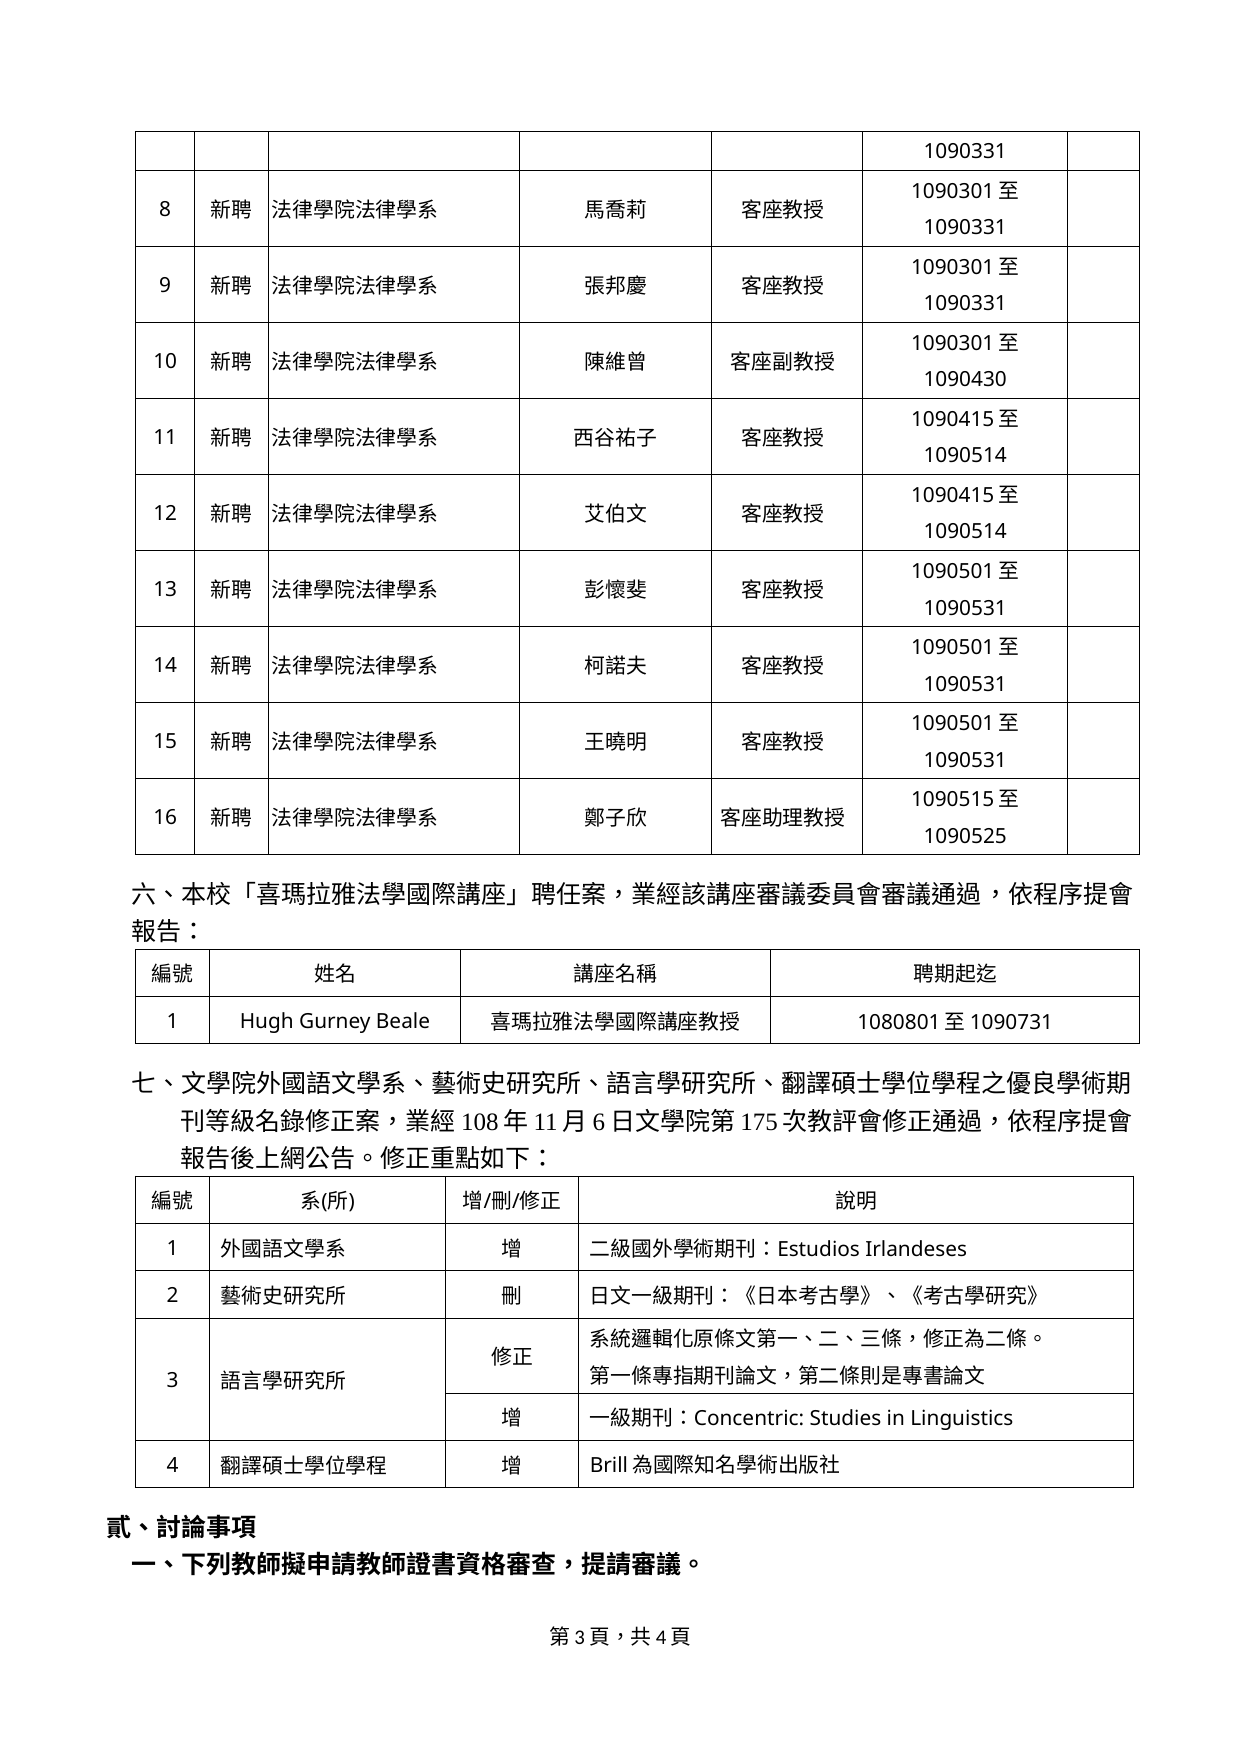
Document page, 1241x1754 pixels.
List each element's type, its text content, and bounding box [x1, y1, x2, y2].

table_header 系(所) [210, 1177, 445, 1223]
table_cell [1068, 627, 1139, 702]
table_header 編號 [136, 1177, 209, 1223]
table_cell 喜瑪拉雅法學國際講座教授 [461, 997, 770, 1043]
table_cell 1090501至1090531 [863, 703, 1067, 778]
table_cell 系統邏輯化原條文第一、二、三條，修正為二條。 第一條專指期刊論文，第二條則是專書論文 [579, 1319, 1133, 1392]
table_header 講座名稱 [461, 950, 770, 996]
table_cell 13 [136, 551, 194, 626]
table_cell 新聘 [195, 323, 268, 398]
table_cell 法律學院法律學系 [269, 323, 519, 398]
table_cell 柯諾夫 [520, 627, 711, 702]
table_cell Hugh Gurney Beale [210, 997, 460, 1043]
table_cell 語言學研究所 [210, 1319, 445, 1440]
table_cell 1 [136, 997, 209, 1043]
table_cell 法律學院法律學系 [269, 627, 519, 702]
table_cell 鄭子欣 [520, 779, 711, 854]
table_cell 1090501至1090531 [863, 551, 1067, 626]
text 貳、討論事項 [106, 1507, 1134, 1544]
table_header 編號 [136, 950, 209, 996]
table_cell 1 [136, 1224, 209, 1270]
table_cell 客座教授 [712, 551, 862, 626]
table_cell 日文一級期刊：《日本考古學》、《考古學研究》 [579, 1271, 1133, 1317]
table_cell [136, 132, 194, 169]
table_cell 西谷祐子 [520, 399, 711, 474]
table_cell [1068, 132, 1139, 169]
table_cell 增 [446, 1394, 578, 1440]
table_cell 陳維曾 [520, 323, 711, 398]
table_cell Brill為國際知名學術出版社 [579, 1441, 1133, 1487]
table_cell 客座教授 [712, 703, 862, 778]
table_cell 11 [136, 399, 194, 474]
text 一、下列教師擬申請教師證書資格審查，提請審議。 [131, 1544, 1134, 1582]
table_cell 客座教授 [712, 171, 862, 246]
table_cell [1068, 551, 1139, 626]
table_cell 客座教授 [712, 399, 862, 474]
table_cell 15 [136, 703, 194, 778]
table_cell 1090415至1090514 [863, 399, 1067, 474]
table_cell 外國語文學系 [210, 1224, 445, 1270]
table_cell 增 [446, 1224, 578, 1270]
table_cell 客座教授 [712, 627, 862, 702]
table_cell 8 [136, 171, 194, 246]
table_header 聘期起迄 [771, 950, 1139, 996]
table_cell 4 [136, 1441, 209, 1487]
table_cell 增 [446, 1441, 578, 1487]
table_cell 新聘 [195, 703, 268, 778]
table_cell 客座教授 [712, 475, 862, 550]
table_cell 刪 [446, 1271, 578, 1317]
table_cell 新聘 [195, 779, 268, 854]
table_cell 法律學院法律學系 [269, 399, 519, 474]
table_header 說明 [579, 1177, 1133, 1223]
text 六、本校「喜瑪拉雅法學國際講座」聘任案，業經該講座審議委員會審議通過，依程序提會報告： [131, 874, 1134, 949]
table_cell 3 [136, 1319, 209, 1440]
table_cell 1090501至1090531 [863, 627, 1067, 702]
table_cell 1080801至1090731 [771, 997, 1139, 1043]
table_cell [1068, 247, 1139, 322]
table_cell 張邦慶 [520, 247, 711, 322]
table_cell 1090301至1090430 [863, 323, 1067, 398]
table_cell [1068, 323, 1139, 398]
table_cell 1090331 [863, 132, 1067, 169]
text 七、文學院外國語文學系、藝術史研究所、語言學研究所、翻譯碩士學位學程之優良學術期刊等級名錄修正案，業經108年11月6日文學院第175次教評會修正通過，依程序提會報告後上網公告。修正重點如下： [131, 1063, 1134, 1176]
table_cell [1068, 779, 1139, 854]
table_cell [269, 132, 519, 169]
table_cell 法律學院法律學系 [269, 779, 519, 854]
table_cell [195, 132, 268, 169]
table_header 增/刪/修正 [446, 1177, 578, 1223]
table_cell [520, 132, 711, 169]
table_cell 法律學院法律學系 [269, 551, 519, 626]
table_cell [1068, 703, 1139, 778]
table_cell 客座教授 [712, 247, 862, 322]
table_cell 新聘 [195, 171, 268, 246]
table_cell 艾伯文 [520, 475, 711, 550]
table_cell [712, 132, 862, 169]
table_cell 新聘 [195, 247, 268, 322]
table_cell 客座副教授 [712, 323, 862, 398]
table_cell 藝術史研究所 [210, 1271, 445, 1317]
table_cell 1090415至1090514 [863, 475, 1067, 550]
table_cell 王曉明 [520, 703, 711, 778]
table_cell 客座助理教授 [712, 779, 862, 854]
table_header 姓名 [210, 950, 460, 996]
table_cell 1090301至1090331 [863, 171, 1067, 246]
table_cell [1068, 171, 1139, 246]
table_cell 9 [136, 247, 194, 322]
table_cell 翻譯碩士學位學程 [210, 1441, 445, 1487]
table_cell 法律學院法律學系 [269, 247, 519, 322]
table_cell 1090301至1090331 [863, 247, 1067, 322]
table_cell 一級期刊：Concentric: Studies in Linguistics [579, 1394, 1133, 1440]
table_cell [1068, 475, 1139, 550]
table_cell 新聘 [195, 627, 268, 702]
table_cell 新聘 [195, 399, 268, 474]
table_cell 新聘 [195, 551, 268, 626]
table_cell 新聘 [195, 475, 268, 550]
table_cell 馬喬莉 [520, 171, 711, 246]
table_cell 1090515至1090525 [863, 779, 1067, 854]
table_cell 二級國外學術期刊：Estudios Irlandeses [579, 1224, 1133, 1270]
table_cell 彭懷斐 [520, 551, 711, 626]
table_cell 2 [136, 1271, 209, 1317]
table_cell 14 [136, 627, 194, 702]
table_cell 10 [136, 323, 194, 398]
table_cell 法律學院法律學系 [269, 475, 519, 550]
table_cell 12 [136, 475, 194, 550]
table_cell 法律學院法律學系 [269, 703, 519, 778]
table_cell 16 [136, 779, 194, 854]
table_cell [1068, 399, 1139, 474]
table_cell 法律學院法律學系 [269, 171, 519, 246]
table_cell 修正 [446, 1319, 578, 1392]
